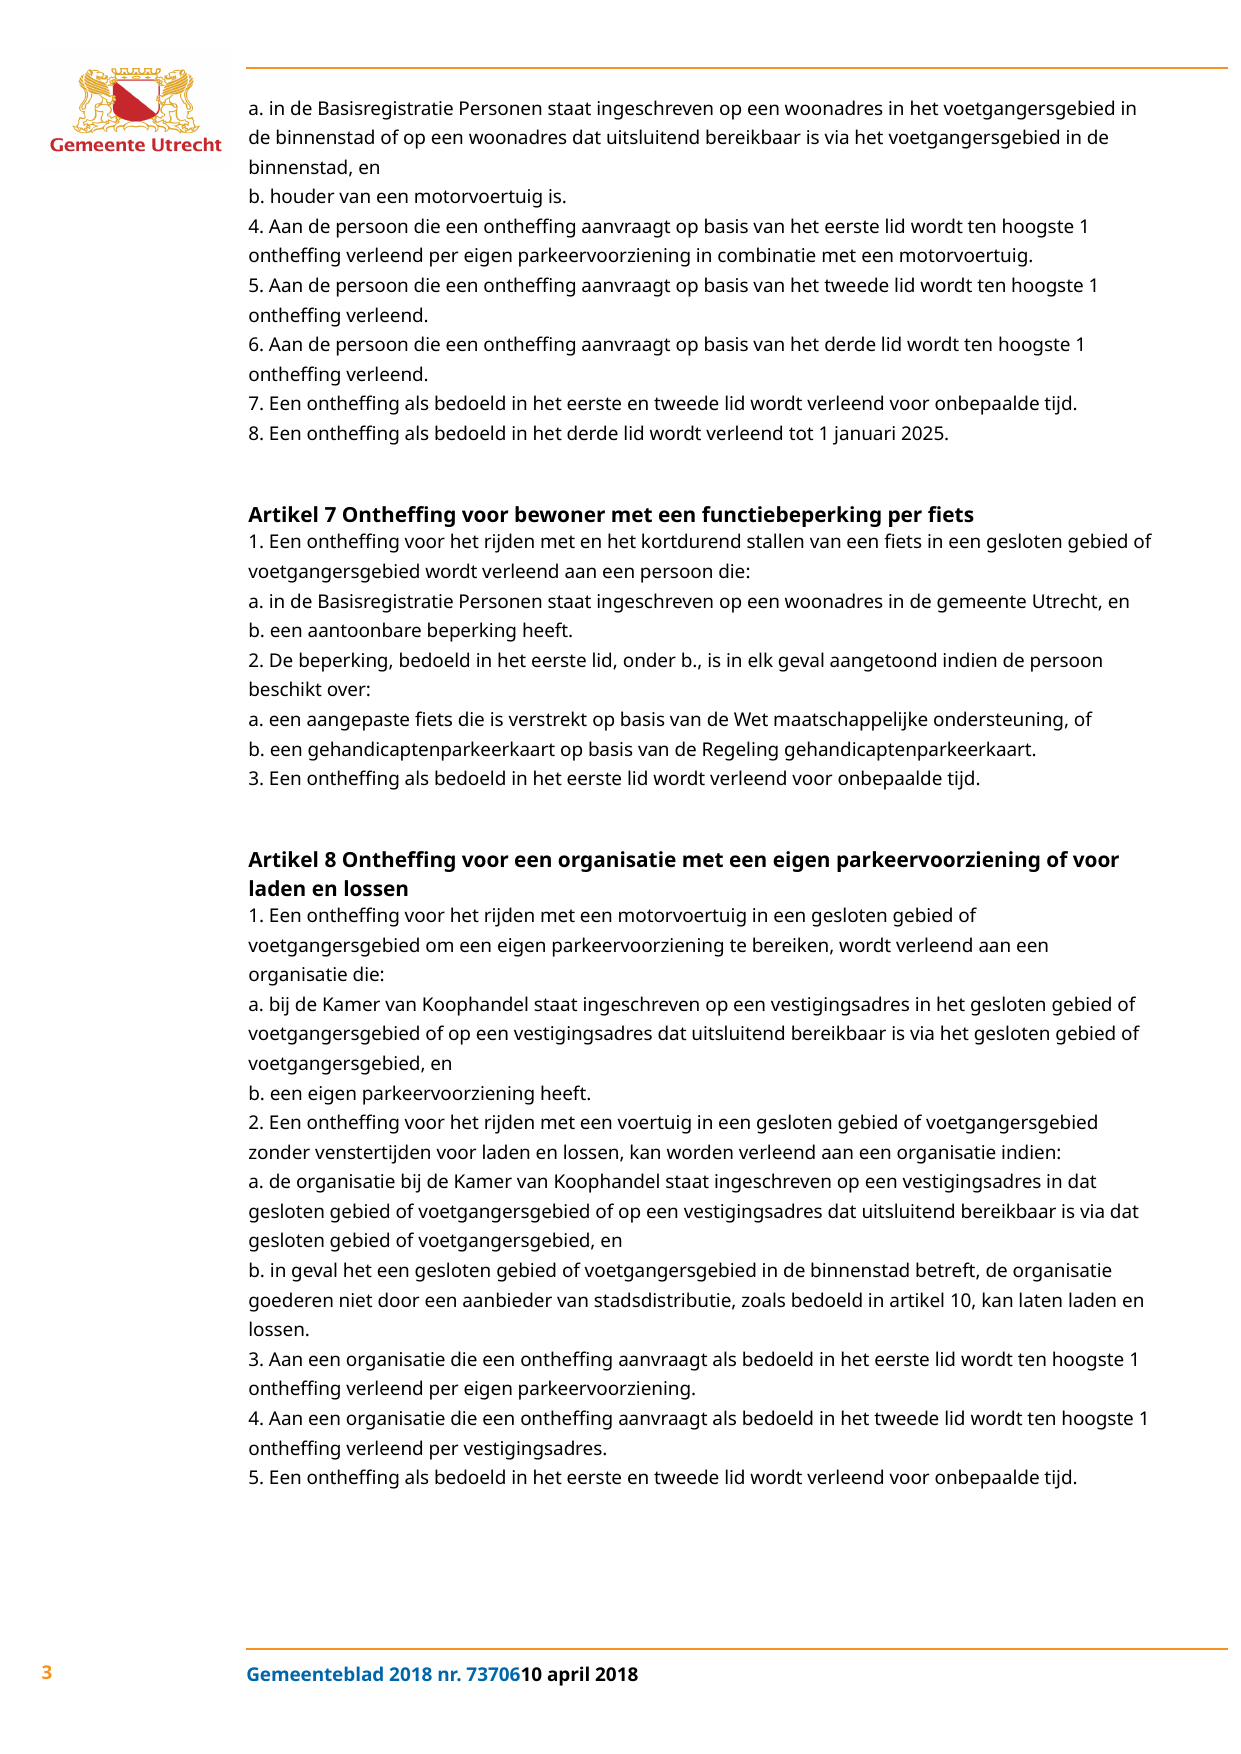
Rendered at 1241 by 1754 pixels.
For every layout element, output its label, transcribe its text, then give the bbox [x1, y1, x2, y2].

text 2. Een ontheffing voor het rijden met een voertuig in een gesloten gebied of voetgangersgebied zonder venstertijden voor laden en lossen, kan worden verleend aan een organisatie indien: [248, 1109, 1152, 1164]
text 6. Aan de persoon die een ontheffing aanvraagt op basis van het derde lid wordt ten hoogste 1 ontheffing verleend. [248, 331, 1152, 387]
text 8. Een ontheffing als bedoeld in het derde lid wordt verleend tot 1 januari 2025. [248, 420, 1152, 446]
text 3. Een ontheffing als bedoeld in het eerste lid wordt verleend voor onbepaalde tijd. [248, 765, 1152, 791]
text 1. Een ontheffing voor het rijden met een motorvoertuig in een gesloten gebied of voetgangersgebied om een eigen parkeervoorziening te bereiken, wordt verleend aan een organisatie die: [248, 902, 1152, 987]
text b. een eigen parkeervoorziening heeft. [248, 1080, 1152, 1105]
text a. in de Basisregistratie Personen staat ingeschreven op een woonadres in de gemeente Utrecht, en [248, 588, 1152, 613]
text b. in geval het een gesloten gebied of voetgangersgebied in de binnenstad betreft, de organisatie goederen niet door een aanbieder van stadsdistributie, zoals bedoeld in artikel 10, kan laten laden en lossen. [248, 1257, 1152, 1342]
text 4. Aan de persoon die een ontheffing aanvraagt op basis van het eerste lid wordt ten hoogste 1 ontheffing verleend per eigen parkeervoorziening in combinatie met een motorvoertuig. [248, 213, 1152, 268]
text a. de organisatie bij de Kamer van Koophandel staat ingeschreven op een vestigingsadres in dat gesloten gebied of voetgangersgebied of op een vestigingsadres dat uitsluitend bereikbaar is via dat gesloten gebied of voetgangersgebied, en [248, 1168, 1152, 1253]
text 2. De beperking, bedoeld in het eerste lid, onder b., is in elk geval aangetoond indien de persoon beschikt over: [248, 647, 1152, 702]
text 1. Een ontheffing voor het rijden met en het kortdurend stallen van een fiets in een gesloten gebied of voetgangersgebied wordt verleend aan een persoon die: [248, 529, 1152, 584]
text 3. Aan een organisatie die een ontheffing aanvraagt als bedoeld in het eerste lid wordt ten hoogste 1 ontheffing verleend per eigen parkeervoorziening. [248, 1346, 1152, 1401]
text b. een aantoonbare beperking heeft. [248, 617, 1152, 643]
text 7. Een ontheffing als bedoeld in het eerste en tweede lid wordt verleend voor onbepaalde tijd. [248, 391, 1152, 416]
text b. een gehandicaptenparkeerkaart op basis van de Regeling gehandicaptenparkeerkaart. [248, 736, 1152, 761]
text 5. Een ontheffing als bedoeld in het eerste en tweede lid wordt verleend voor onbepaalde tijd. [248, 1464, 1152, 1490]
text a. een aangepaste fiets die is verstrekt op basis van de Wet maatschappelijke ondersteuning, of [248, 706, 1152, 732]
text 5. Aan de persoon die een ontheffing aanvraagt op basis van het tweede lid wordt ten hoogste 1 ontheffing verleend. [248, 272, 1152, 328]
text a. in de Basisregistratie Personen staat ingeschreven op een woonadres in het voetgangersgebied in de binnenstad of op een woonadres dat uitsluitend bereikbaar is via het voetgangersgebied in de binnenstad, en [248, 95, 1152, 180]
text b. houder van een motorvoertuig is. [248, 183, 1152, 209]
text Artikel 7 Ontheffing voor bewoner met een functiebeperking per fiets [248, 500, 1152, 529]
text 4. Aan een organisatie die een ontheffing aanvraagt als bedoeld in het tweede lid wordt ten hoogste 1 ontheffing verleend per vestigingsadres. [248, 1405, 1152, 1460]
picture [41, 47, 231, 172]
text a. bij de Kamer van Koophandel staat ingeschreven op een vestigingsadres in het gesloten gebied of voetgangersgebied of op een vestigingsadres dat uitsluitend bereikbaar is via het gesloten gebied of voetgangersgebied, en [248, 991, 1152, 1076]
text Artikel 8 Ontheffing voor een organisatie met een eigen parkeervoorziening of voor laden en lossen [248, 845, 1152, 902]
